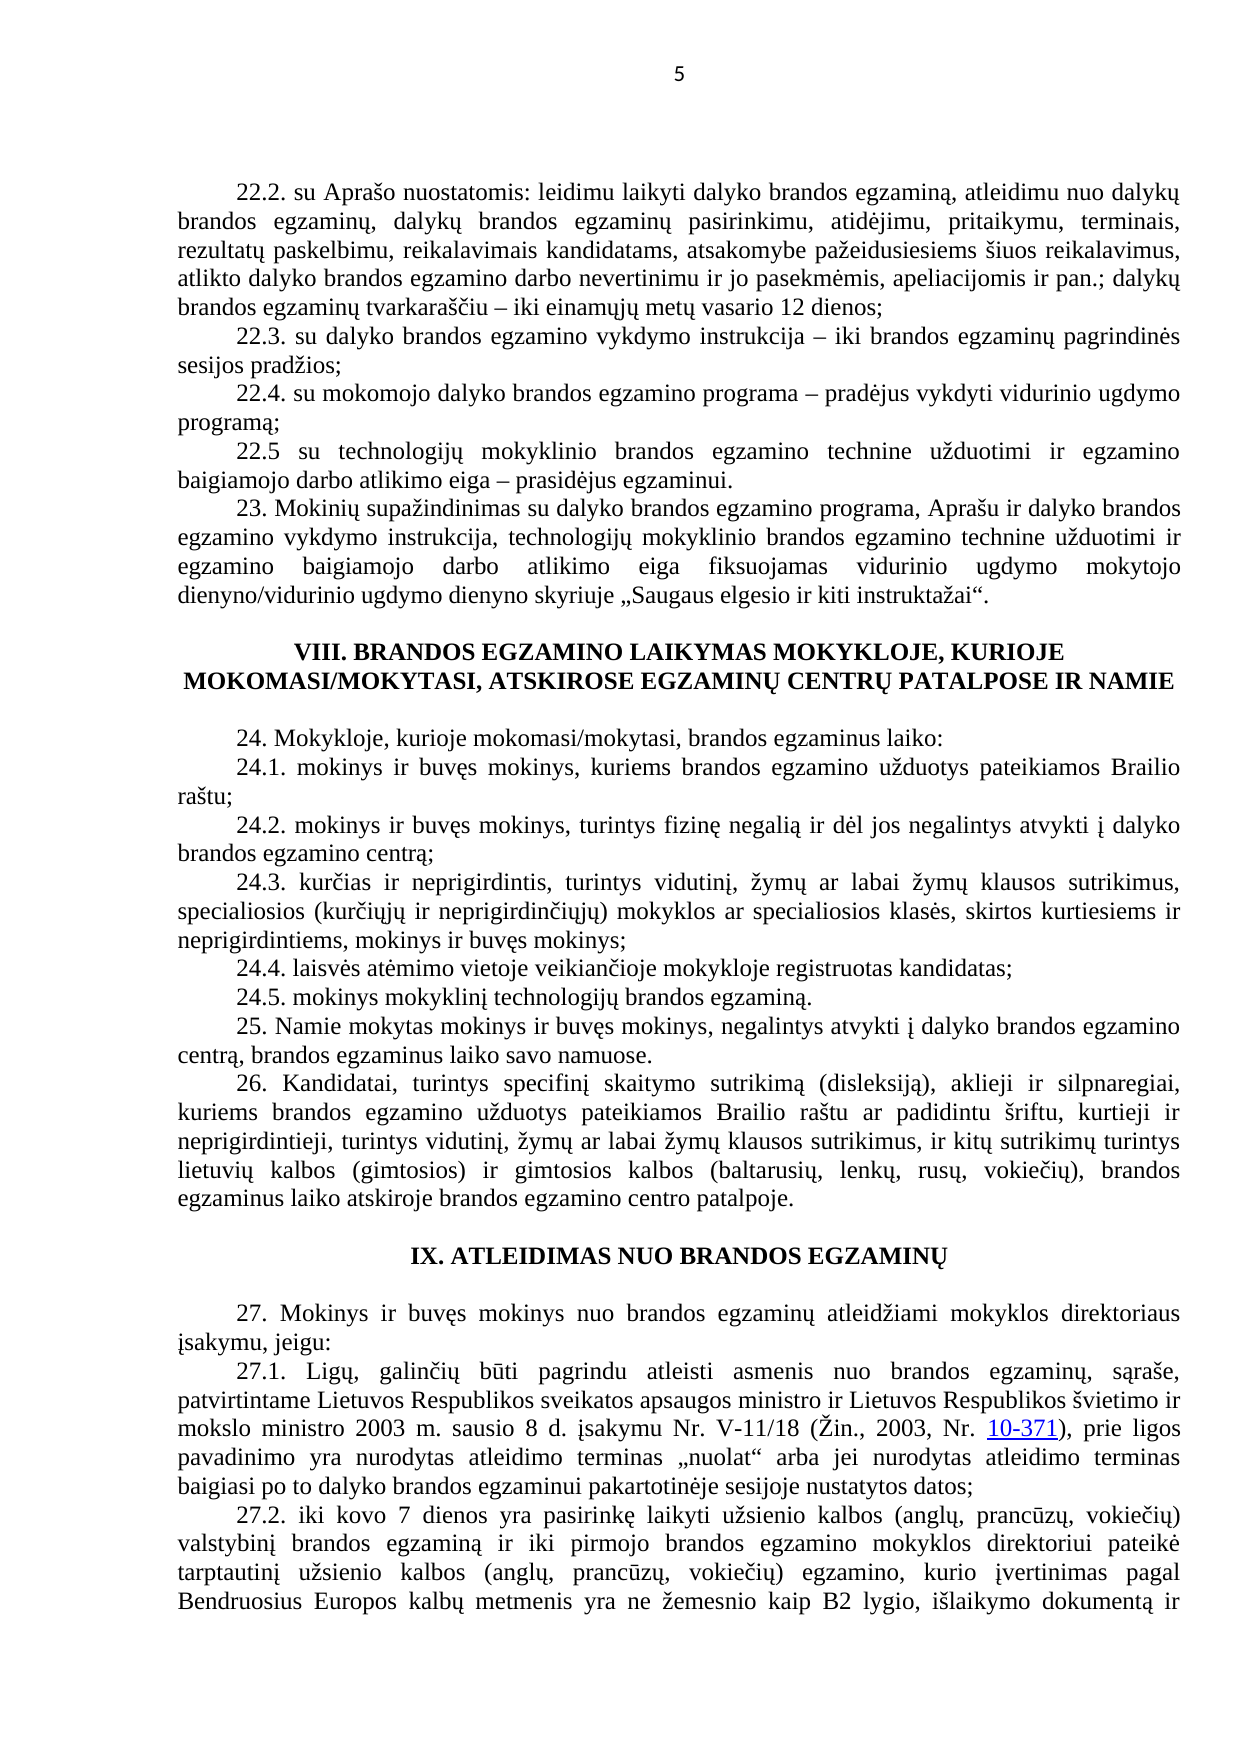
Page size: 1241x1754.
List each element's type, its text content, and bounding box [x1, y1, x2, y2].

text VIII. BRANDOS EGZAMINO LAIKYMAS MOKYKLOJE, KURIOJE MOKOMASI/MOKYTASI, ATSKIROSE EGZAMINŲ CENTRŲ PATALPOSE IR NAMIE [177, 637, 1181, 695]
text IX. ATLEIDIMAS NUO BRANDOS EGZAMINŲ [177, 1241, 1181, 1270]
text 25. Namie mokytas mokinys ir buvęs mokinys, negalintys atvykti į dalyko brandos egzamino centrą, brandos egzaminus laiko savo namuose. [177, 1011, 1181, 1068]
text 24.5. mokinys mokyklinį technologijų brandos egzaminą. [177, 982, 1181, 1011]
text 23. Mokinių supažindinimas su dalyko brandos egzamino programa, Aprašu ir dalyko brandos egzamino vykdymo instrukcija, technologijų mokyklinio brandos egzamino technine užduotimi ir egzamino baigiamojo darbo atlikimo eiga fiksuojamas vidurinio ugdymo mokytojo dienyno/vidurinio ugdymo dienyno skyriuje „Saugaus elgesio ir kiti instruktažai“. [177, 493, 1181, 608]
text 22.3. su dalyko brandos egzamino vykdymo instrukcija – iki brandos egzaminų pagrindinės sesijos pradžios; [177, 321, 1181, 378]
text 24. Mokykloje, kurioje mokomasi/mokytasi, brandos egzaminus laiko: [177, 723, 1181, 752]
text 22.5 su technologijų mokyklinio brandos egzamino technine užduotimi ir egzamino baigiamojo darbo atlikimo eiga – prasidėjus egzaminui. [177, 436, 1181, 493]
text 22.4. su mokomojo dalyko brandos egzamino programa – pradėjus vykdyti vidurinio ugdymo programą; [177, 378, 1181, 436]
text 27.2. iki kovo 7 dienos yra pasirinkę laikyti užsienio kalbos (anglų, prancūzų, vokiečių) valstybinį brandos egzaminą ir iki pirmojo brandos egzamino mokyklos direktoriui pateikė tarptautinį užsienio kalbos (anglų, prancūzų, vokiečių) egzamino, kurio įvertinimas pagal Bendruosius Europos kalbų metmenis yra ne žemesnio kaip B2 lygio, išlaikymo dokumentą ir [177, 1500, 1181, 1615]
text 27.1. Ligų, galinčių būti pagrindu atleisti asmenis nuo brandos egzaminų, sąraše, patvirtintame Lietuvos Respublikos sveikatos apsaugos ministro ir Lietuvos Respublikos švietimo ir mokslo ministro 2003 m. sausio 8 d. įsakymu Nr. V-11/18 (Žin., 2003, Nr. 10-371), prie ligos pavadinimo yra nurodytas atleidimo terminas „nuolat“ arba jei nurodytas atleidimo terminas baigiasi po to dalyko brandos egzaminui pakartotinėje sesijoje nustatytos datos; [177, 1356, 1181, 1500]
text 24.3. kurčias ir neprigirdintis, turintys vidutinį, žymų ar labai žymų klausos sutrikimus, specialiosios (kurčiųjų ir neprigirdinčiųjų) mokyklos ar specialiosios klasės, skirtos kurtiesiems ir neprigirdintiems, mokinys ir buvęs mokinys; [177, 867, 1181, 953]
text 27. Mokinys ir buvęs mokinys nuo brandos egzaminų atleidžiami mokyklos direktoriaus įsakymu, jeigu: [177, 1298, 1181, 1356]
text 26. Kandidatai, turintys specifinį skaitymo sutrikimą (disleksiją), aklieji ir silpnaregiai, kuriems brandos egzamino užduotys pateikiamos Brailio raštu ar padidintu šriftu, kurtieji ir neprigirdintieji, turintys vidutinį, žymų ar labai žymų klausos sutrikimus, ir kitų sutrikimų turintys lietuvių kalbos (gimtosios) ir gimtosios kalbos (baltarusių, lenkų, rusų, vokiečių), brandos egzaminus laiko atskiroje brandos egzamino centro patalpoje. [177, 1068, 1181, 1212]
text 24.2. mokinys ir buvęs mokinys, turintys fizinę negalią ir dėl jos negalintys atvykti į dalyko brandos egzamino centrą; [177, 810, 1181, 867]
text 24.1. mokinys ir buvęs mokinys, kuriems brandos egzamino užduotys pateikiamos Brailio raštu; [177, 752, 1181, 810]
text 24.4. laisvės atėmimo vietoje veikiančioje mokykloje registruotas kandidatas; [177, 953, 1181, 982]
text 22.2. su Aprašo nuostatomis: leidimu laikyti dalyko brandos egzaminą, atleidimu nuo dalykų brandos egzaminų, dalykų brandos egzaminų pasirinkimu, atidėjimu, pritaikymu, terminais, rezultatų paskelbimu, reikalavimais kandidatams, atsakomybe pažeidusiesiems šiuos reikalavimus, atlikto dalyko brandos egzamino darbo nevertinimu ir jo pasekmėmis, apeliacijomis ir pan.; dalykų brandos egzaminų tvarkaraščiu – iki einamųjų metų vasario 12 dienos; [177, 177, 1181, 321]
